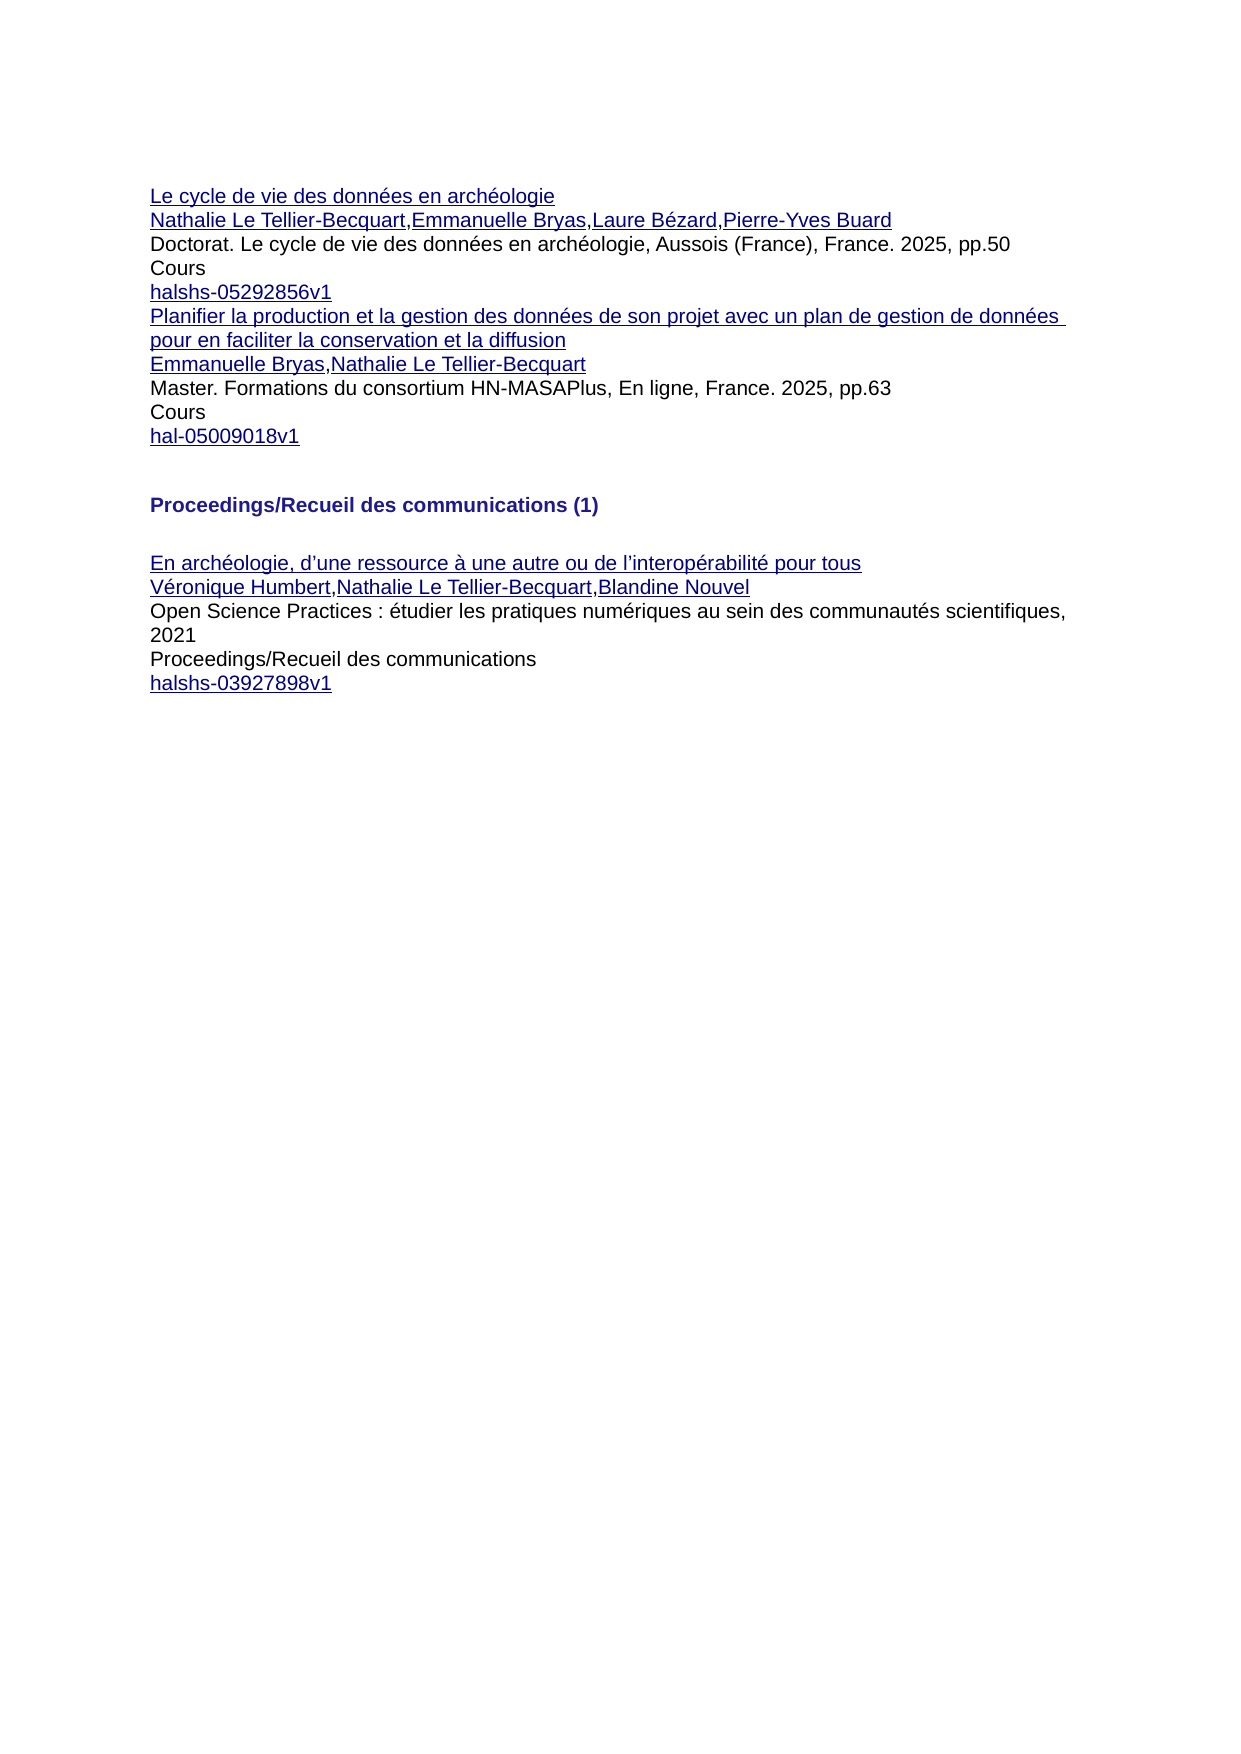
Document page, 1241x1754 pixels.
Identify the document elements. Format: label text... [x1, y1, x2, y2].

table_cell Planifier la production et la gestion des données de son projet avec un plan de gestion de données pour en faciliter la conservation et la diffusion Emmanuelle Bryas,Nathalie Le Tellier-Becquart Master. Formations du consortium HN-MASAPlus, En ligne, France. 2025, pp.63 Cours hal-05009018v1 [150, 304, 1090, 448]
table_header Le cycle de vie des données en archéologie Nathalie Le Tellier-Becquart,Emmanuelle Bryas,Laure Bézard,Pierre-Yves Buard Doctorat. Le cycle de vie des données en archéologie, Aussois (France), France. 2025, pp.50 Cours halshs-05292856v1 [150, 184, 1090, 304]
table_header En archéologie, d’une ressource à une autre ou de l’interopérabilité pour tous Véronique Humbert,Nathalie Le Tellier-Becquart,Blandine Nouvel Open Science Practices : étudier les pratiques numériques au sein des communautés scientifiques, 2021 Proceedings/Recueil des communications halshs-03927898v1 [150, 551, 1090, 695]
subtitle Proceedings/Recueil des communications (1) [150, 493, 1090, 517]
